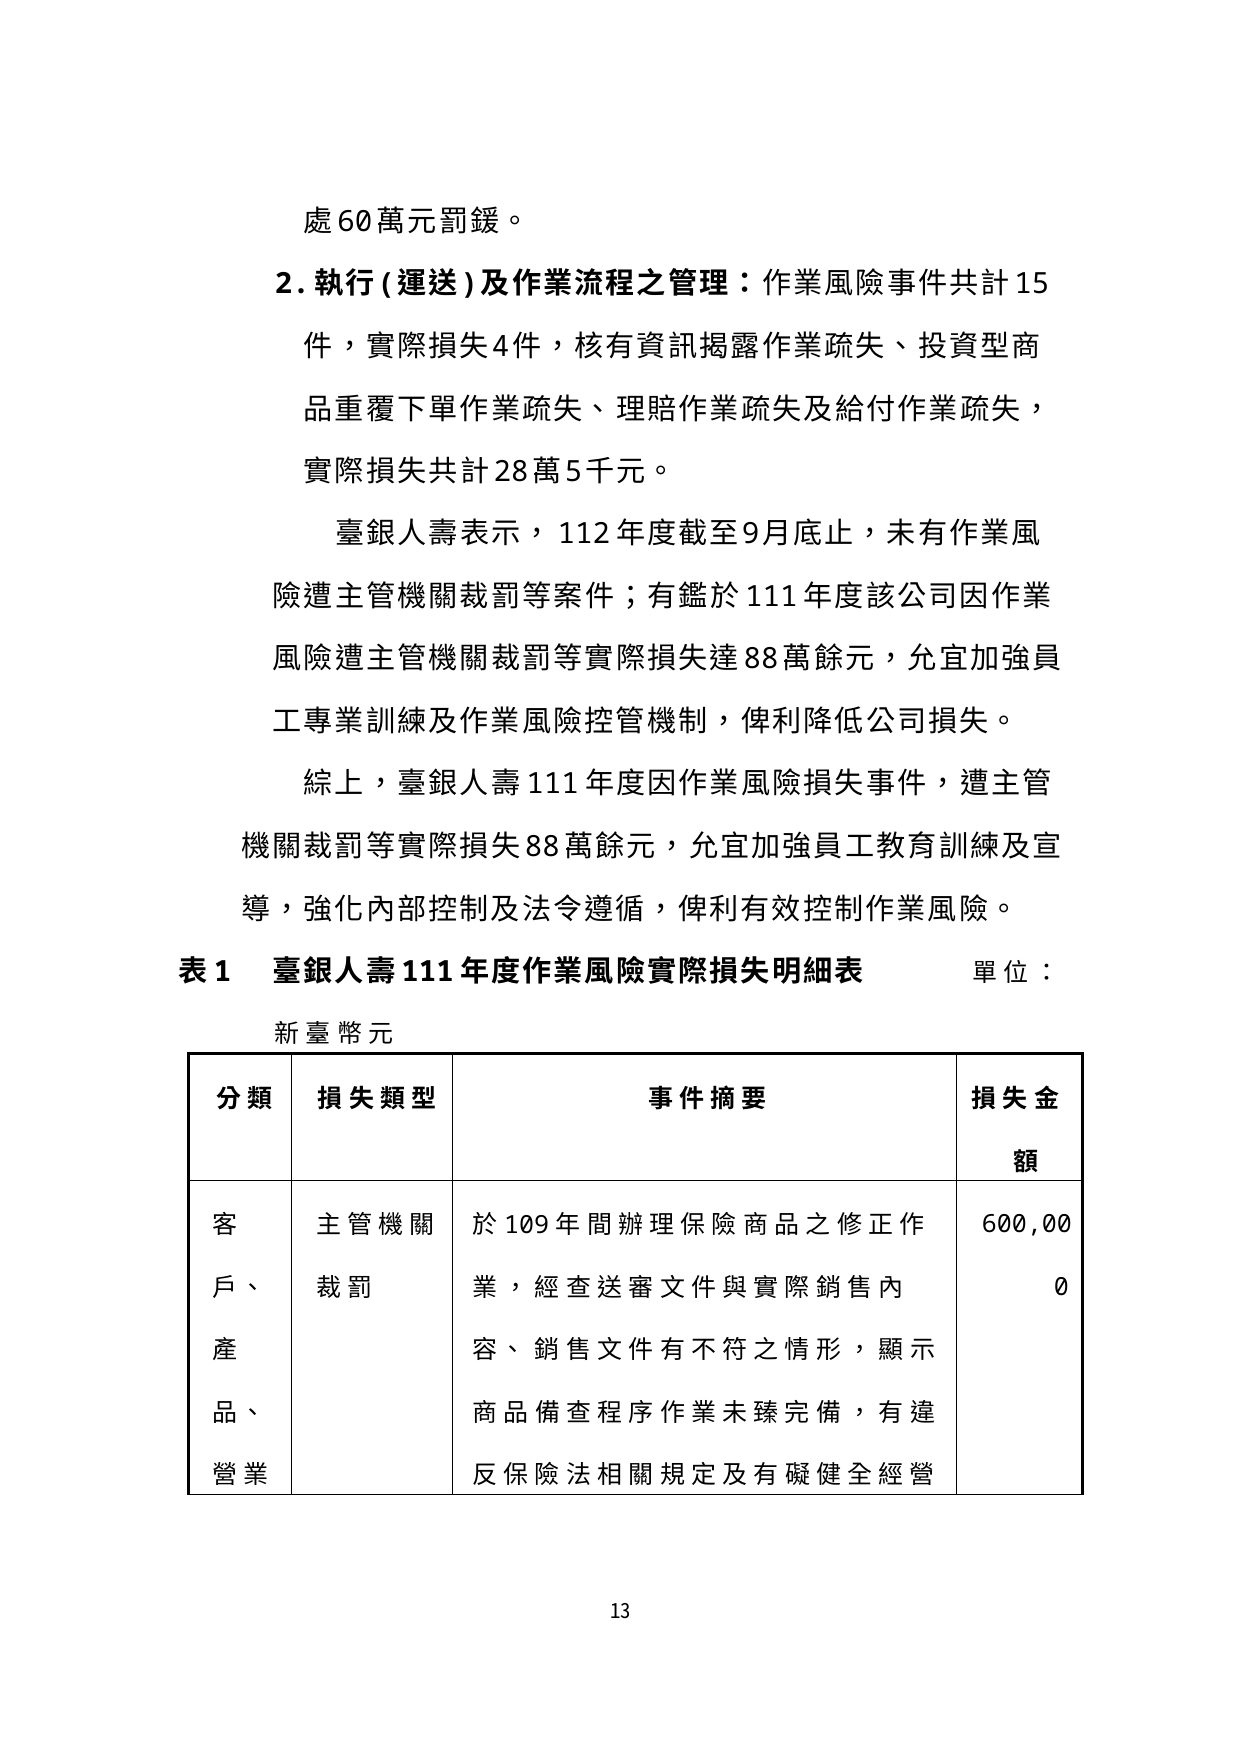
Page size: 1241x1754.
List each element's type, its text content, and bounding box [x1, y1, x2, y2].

table_header 事件摘要 [453, 1055, 956, 1180]
text 表1 臺銀人壽111年度作業風險實際損失明細表 單位：新臺幣元 [177, 927, 1063, 1052]
text 處60萬元罰鍰。 [266, 177, 1063, 240]
table_header 損失類型 [292, 1055, 452, 1180]
text 2.執行(運送)及作業流程之管理：作業風險事件共計15件，實際損失4件，核有資訊揭露作業疏失、投資型商品重覆下單作業疏失、理賠作業疏失及給付作業疏失，實際損失共計28萬5千元。 [266, 240, 1063, 490]
table_cell 客戶、產品、營業 [190, 1181, 291, 1494]
table_header 損失金額 [957, 1055, 1081, 1180]
text 臺銀人壽表示，112年度截至9月底止，未有作業風險遭主管機關裁罰等案件；有鑑於111年度該公司因作業風險遭主管機關裁罰等實際損失達88萬餘元，允宜加強員工專業訓練及作業風險控管機制，俾利降低公司損失。 [266, 490, 1063, 740]
text 綜上，臺銀人壽111年度因作業風險損失事件，遭主管機關裁罰等實際損失88萬餘元，允宜加強員工教育訓練及宣導，強化內部控制及法令遵循，俾利有效控制作業風險。 [236, 740, 1063, 927]
table_cell 600,000 [957, 1181, 1081, 1494]
table_cell 主管機關裁罰 [292, 1181, 452, 1494]
table_cell 於109年間辦理保險商品之修正作業，經查送審文件與實際銷售內容、銷售文件有不符之情形，顯示商品備查程序作業未臻完備，有違反保險法相關規定及有礙健全經營 [453, 1181, 956, 1494]
table_header 分類 [190, 1055, 291, 1180]
